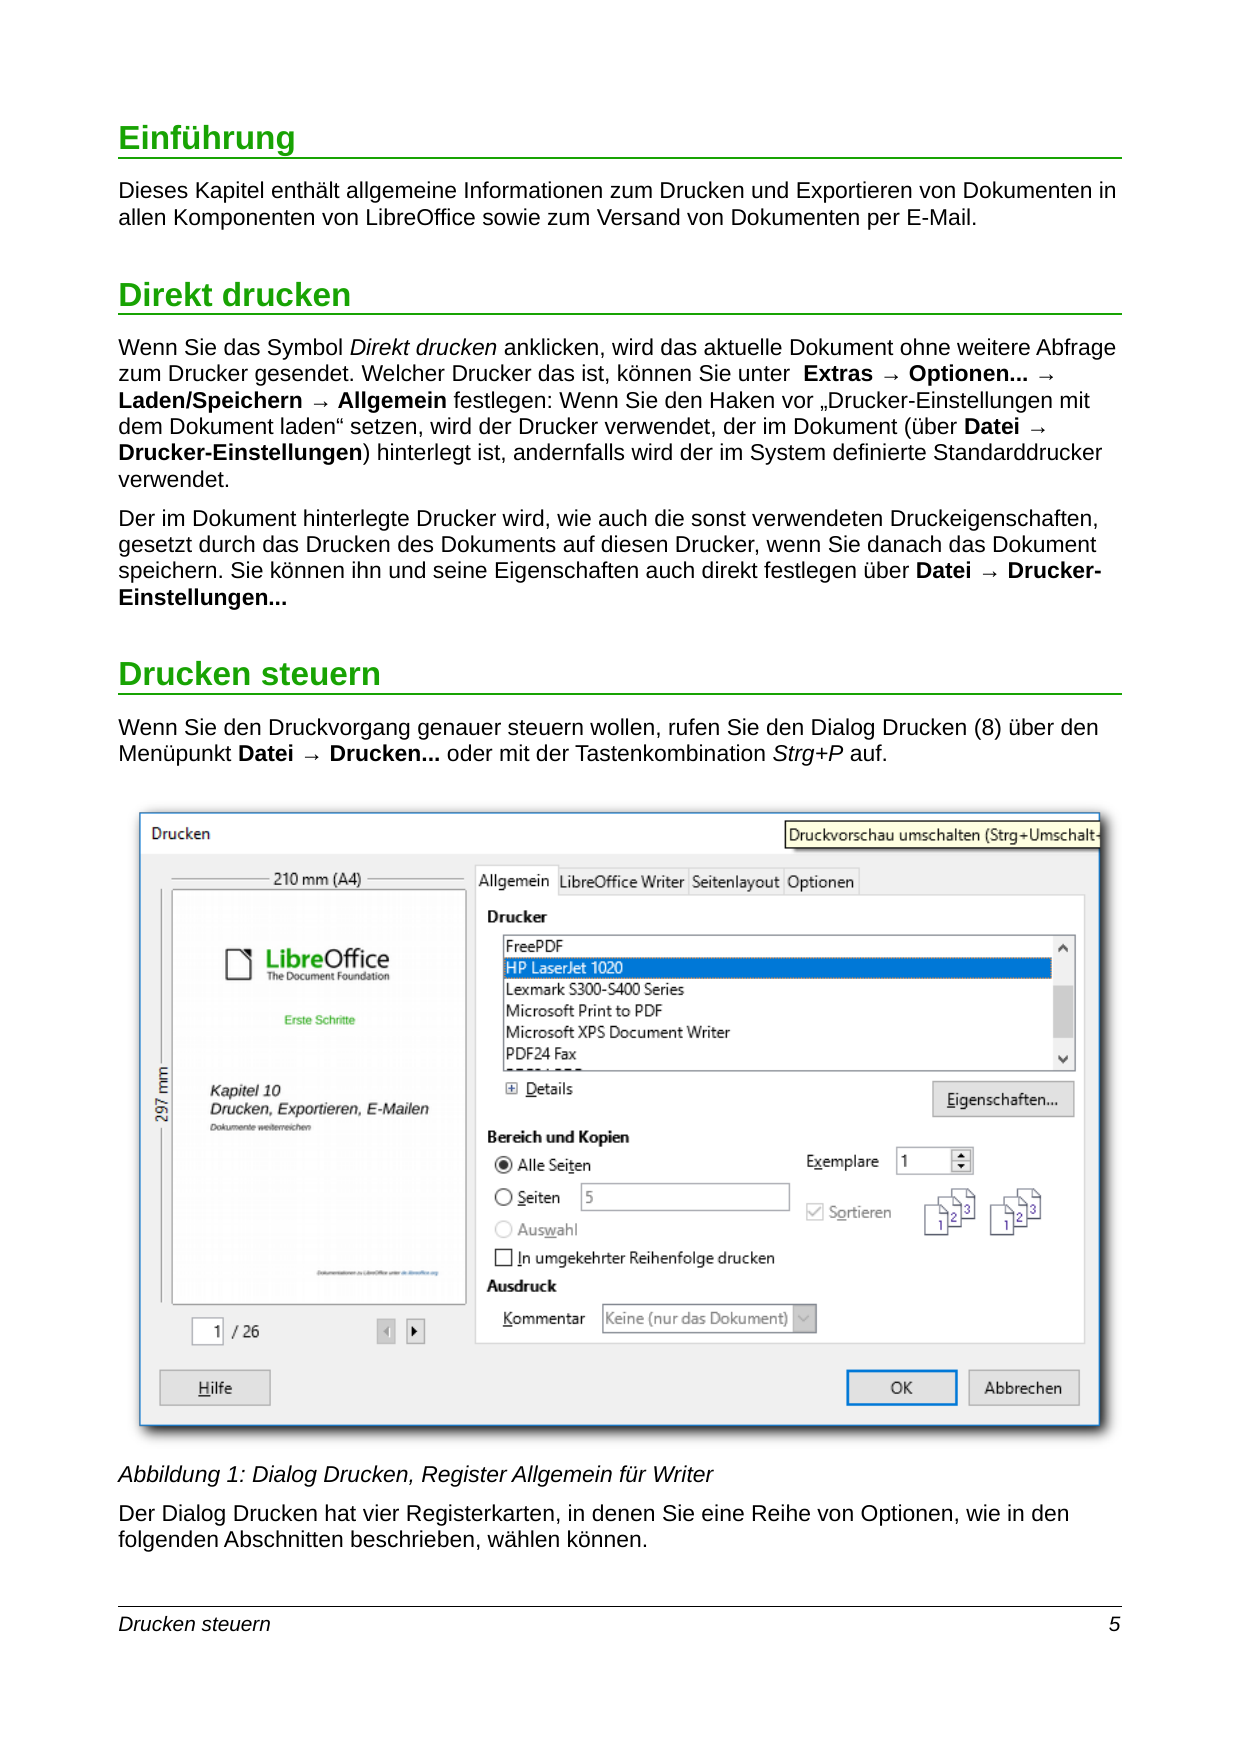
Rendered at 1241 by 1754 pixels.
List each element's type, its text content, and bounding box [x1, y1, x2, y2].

subtitle Drucken steuern [118, 654, 1122, 693]
picture [118, 791, 1123, 1449]
subtitle Einführung [118, 118, 1122, 157]
text Wenn Sie den Druckvorgang genauer steuern wollen, rufen Sie den Dialog Drucken (Abbildung 8) über den Menüpunkt Datei → Drucken... oder mit der Tastenkombination Strg+P auf. [118, 714, 1122, 766]
subtitle Direkt drucken [118, 274, 1122, 313]
text Wenn Sie das Symbol Direkt drucken anklicken, wird das aktuelle Dokument ohne weitere Abfrage zum Drucker gesendet. Welcher Drucker das ist, können Sie unter Extras → Optionen... → Laden/Speichern → Allgemein festlegen: Wenn Sie den Haken vor „Drucker-Einstellungen mit dem Dokument laden“ setzen, wird der Drucker verwendet, der im Dokument (über Datei → Drucker-Einstellungen) hinterlegt ist, andernfalls wird der im System definierte Standarddrucker verwendet. [118, 334, 1122, 492]
text Dieses Kapitel enthält allgemeine Informationen zum Drucken und Exportieren von Dokumenten in allen Komponenten von LibreOffice sowie zum Versand von Dokumenten per E-Mail. [118, 177, 1122, 230]
text Der im Dokument hinterlegte Drucker wird, wie auch die sonst verwendeten Druckeigenschaften, gesetzt durch das Drucken des Dokuments auf diesen Drucker, wenn Sie danach das Dokument speichern. Sie können ihn und seine Eigenschaften auch direkt festlegen über Datei → Drucker-Einstellungen... [118, 504, 1122, 610]
text Der Dialog Drucken hat vier Registerkarten, in denen Sie eine Reihe von Optionen, wie in den folgenden Abschnitten beschrieben, wählen können. [118, 1499, 1122, 1552]
text Abbildung 1: Dialog Drucken, Register Allgemein für Writer [118, 1461, 1122, 1487]
